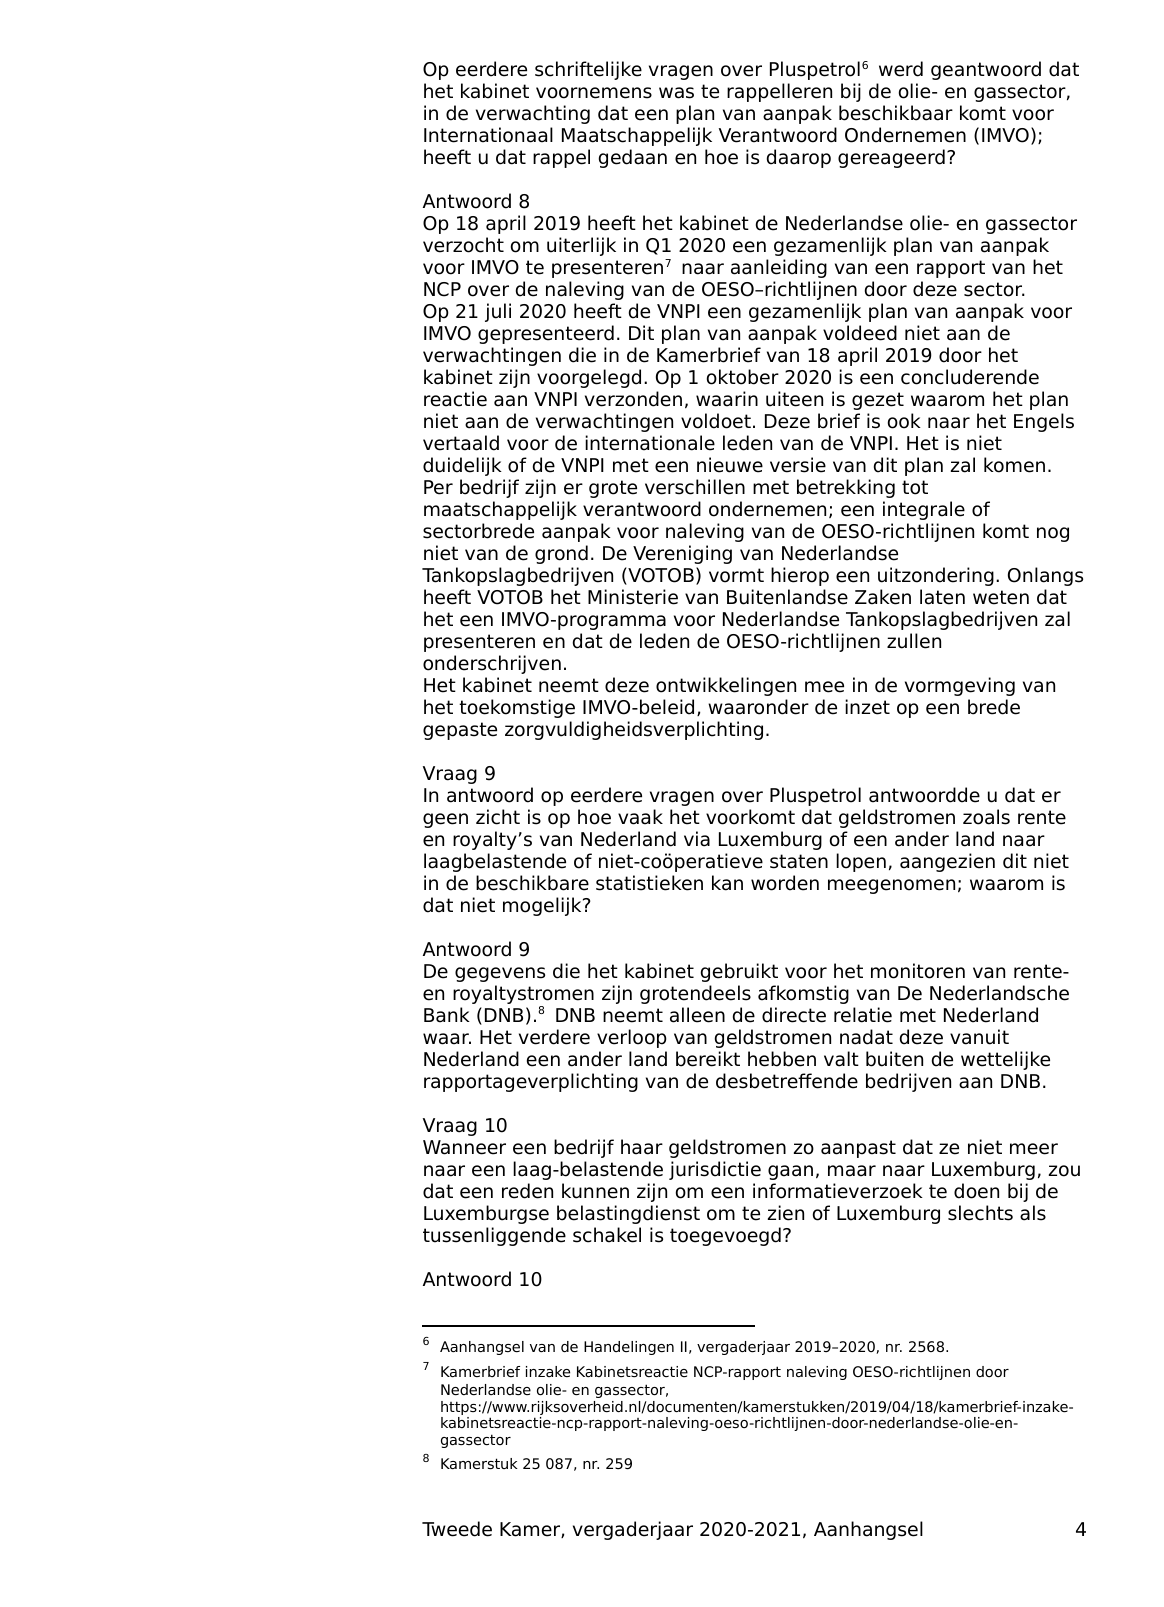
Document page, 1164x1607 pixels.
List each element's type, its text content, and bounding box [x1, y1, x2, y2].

text Op eerdere schriftelijke vragen over Pluspetrol werd geantwoord dat het kabinet voornemens was te rappelleren bij de olie- en gassector, in de verwachting dat een plan van aanpak beschikbaar komt voor Internationaal Maatschappelijk Verantwoord Ondernemen (IMVO); heeft u dat rappel gedaan en hoe is daarop gereageerd? [422, 59, 1087, 169]
text Vraag 10 [422, 1115, 1087, 1137]
text Per bedrijf zijn er grote verschillen met betrekking tot maatschappelijk verantwoord ondernemen; een integrale of sectorbrede aanpak voor naleving van de OESO-richtlijnen komt nog niet van de grond. De Vereniging van Nederlandse Tankopslagbedrijven (VOTOB) vormt hierop een uitzondering. Onlangs heeft VOTOB het Ministerie van Buitenlandse Zaken laten weten dat het een IMVO-programma voor Nederlandse Tankopslagbedrijven zal presenteren en dat de leden de OESO-richtlijnen zullen onderschrijven. [422, 477, 1087, 675]
text Aanhangsel van de Handelingen II, vergaderjaar 2019–2020, nr. 2568. [422, 1335, 1087, 1357]
text Het kabinet neemt deze ontwikkelingen mee in de vormgeving van het toekomstige IMVO-beleid, waaronder de inzet op een brede gepaste zorgvuldigheidsverplichting. [422, 675, 1087, 741]
text De gegevens die het kabinet gebruikt voor het monitoren van rente- en royaltystromen zijn grotendeels afkomstig van De Nederlandsche Bank (DNB). DNB neemt alleen de directe relatie met Nederland waar. Het verdere verloop van geldstromen nadat deze vanuit Nederland een ander land bereikt hebben valt buiten de wettelijke rapportageverplichting van de desbetreffende bedrijven aan DNB. [422, 961, 1087, 1093]
text Vraag 9 [422, 763, 1087, 785]
text Antwoord 9 [422, 939, 1087, 961]
text In antwoord op eerdere vragen over Pluspetrol antwoordde u dat er geen zicht is op hoe vaak het voorkomt dat geldstromen zoals rente en royalty’s van Nederland via Luxemburg of een ander land naar laagbelastende of niet-coöperatieve staten lopen, aangezien dit niet in de beschikbare statistieken kan worden meegenomen; waarom is dat niet mogelijk? [422, 785, 1087, 917]
text Wanneer een bedrijf haar geldstromen zo aanpast dat ze niet meer naar een laag-belastende jurisdictie gaan, maar naar Luxemburg, zou dat een reden kunnen zijn om een informatieverzoek te doen bij de Luxemburgse belastingdienst om te zien of Luxemburg slechts als tussenliggende schakel is toegevoegd? [422, 1137, 1087, 1247]
text Kamerstuk 25 087, nr. 259 [422, 1452, 1087, 1474]
text Kamerbrief inzake Kabinetsreactie NCP-rapport naleving OESO-richtlijnen door Nederlandse olie- en gassector, https://www.rijksoverheid.nl/documenten/kamerstukken/2019/04/18/kamerbrief-inzake-kabinetsreactie-ncp-rapport-naleving-oeso-richtlijnen-door-nederlandse-olie-en-gassector [422, 1360, 1087, 1449]
text Antwoord 10 [422, 1269, 1087, 1291]
text Antwoord 8 [422, 191, 1087, 213]
text Op 18 april 2019 heeft het kabinet de Nederlandse olie- en gassector verzocht om uiterlijk in Q1 2020 een gezamenlijk plan van aanpak voor IMVO te presenteren naar aanleiding van een rapport van het NCP over de naleving van de OESO–richtlijnen door deze sector. [422, 213, 1087, 301]
text Op 21 juli 2020 heeft de VNPI een gezamenlijk plan van aanpak voor IMVO gepresenteerd. Dit plan van aanpak voldeed niet aan de verwachtingen die in de Kamerbrief van 18 april 2019 door het kabinet zijn voorgelegd. Op 1 oktober 2020 is een concluderende reactie aan VNPI verzonden, waarin uiteen is gezet waarom het plan niet aan de verwachtingen voldoet. Deze brief is ook naar het Engels vertaald voor de internationale leden van de VNPI. Het is niet duidelijk of de VNPI met een nieuwe versie van dit plan zal komen. [422, 301, 1087, 477]
